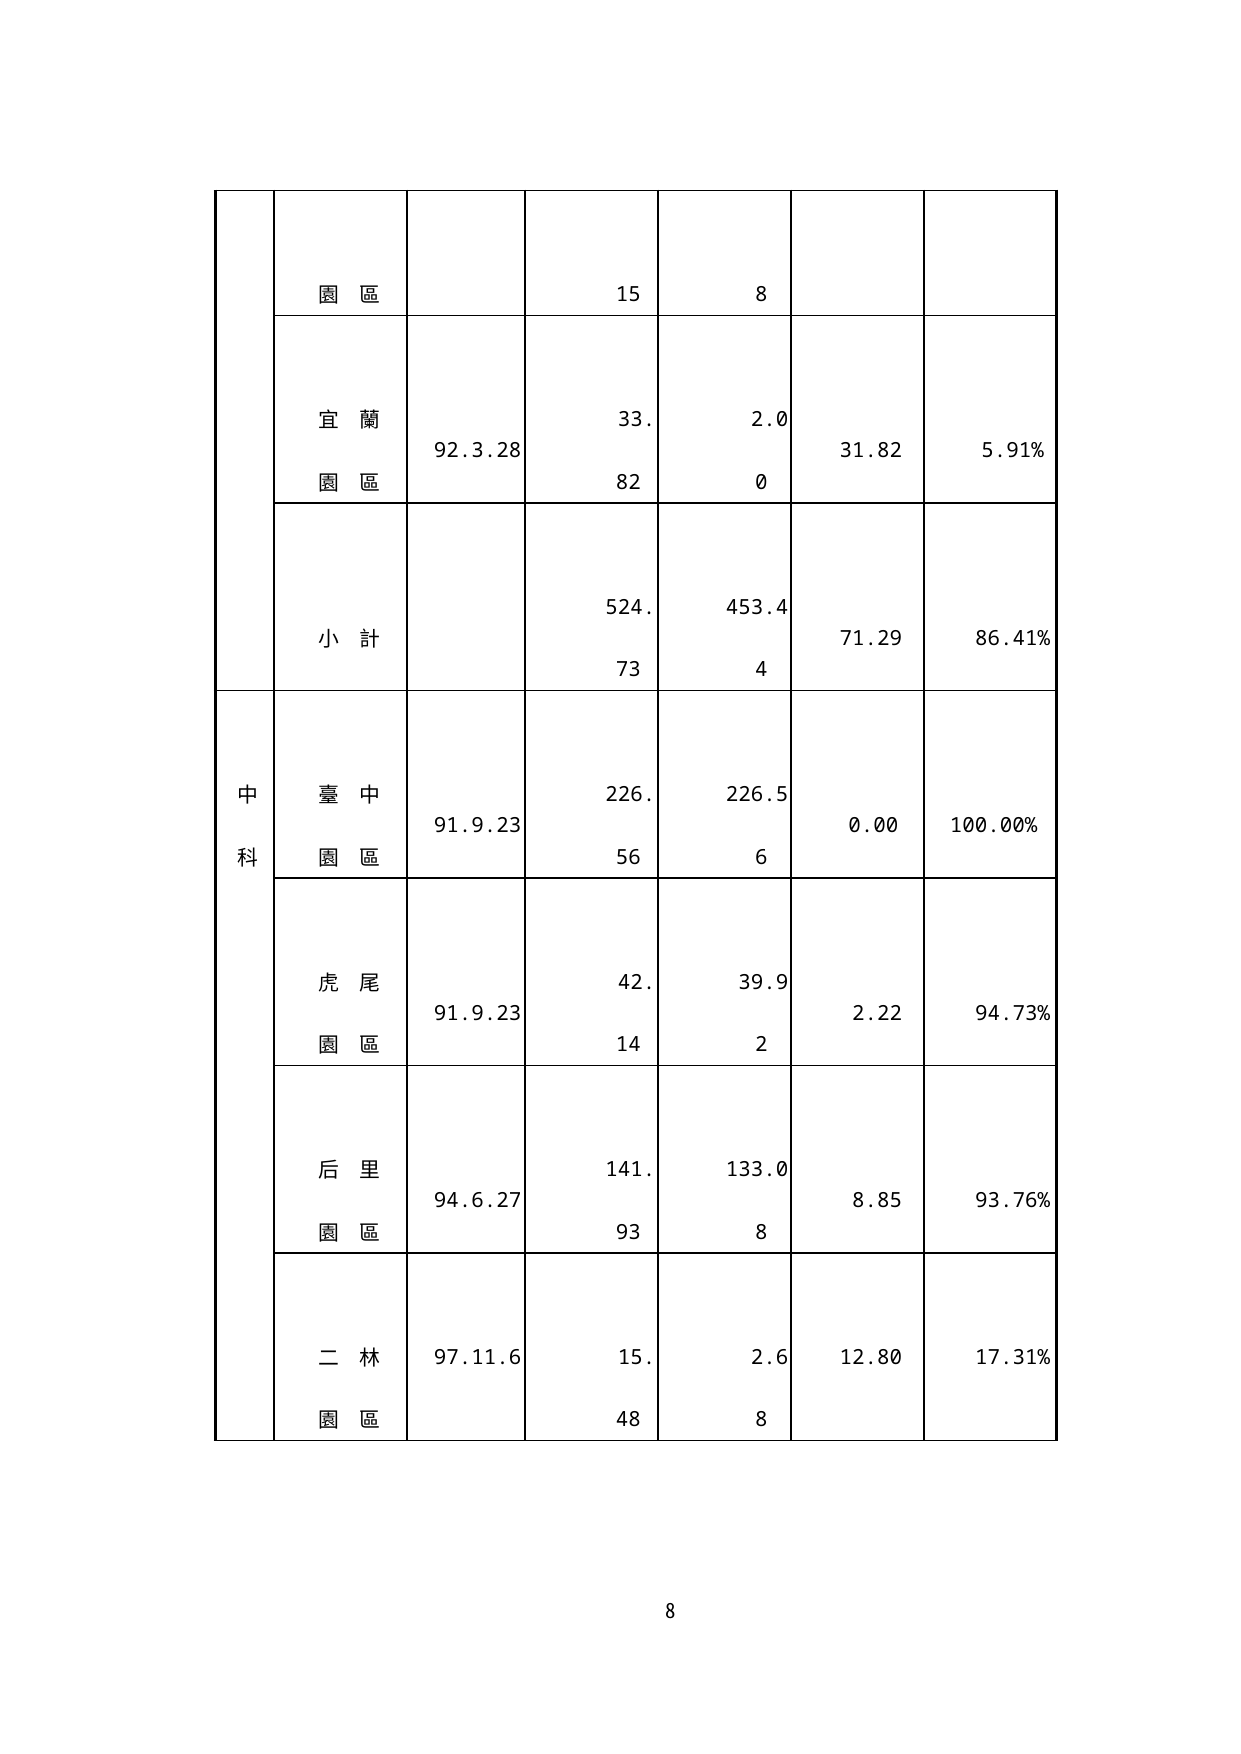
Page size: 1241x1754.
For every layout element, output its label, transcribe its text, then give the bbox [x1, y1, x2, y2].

table_cell 2.00 [659, 316, 790, 502]
table_cell 71.29 [792, 504, 923, 689]
table_cell 93.76% [925, 1066, 1055, 1252]
table_cell 141.93 [526, 1066, 657, 1252]
table_cell [925, 191, 1055, 314]
table_cell [408, 191, 524, 314]
table_cell 虎尾園區 [275, 879, 406, 1064]
table_cell 226.56 [659, 691, 790, 877]
table_cell 后里園區 [275, 1066, 406, 1252]
table_cell [217, 191, 273, 689]
table_cell 94.6.27 [408, 1066, 524, 1252]
table_cell 91.9.23 [408, 691, 524, 877]
table_cell 97.11.6 [408, 1254, 524, 1439]
table_cell 15.48 [526, 1254, 657, 1439]
table_cell 226.56 [526, 691, 657, 877]
table_cell 31.82 [792, 316, 923, 502]
table_cell 453.44 [659, 504, 790, 689]
table_cell 100.00% [925, 691, 1055, 877]
table_cell 91.9.23 [408, 879, 524, 1064]
table_cell 小計 [275, 504, 406, 689]
table_cell 2.68 [659, 1254, 790, 1439]
table_cell 17.31% [925, 1254, 1055, 1439]
table_cell 中科 [217, 691, 273, 1439]
table_cell 15 [526, 191, 657, 314]
table_cell 宜蘭園區 [275, 316, 406, 502]
table_cell [792, 191, 923, 314]
table_cell 臺中園區 [275, 691, 406, 877]
table_cell 86.41% [925, 504, 1055, 689]
table_cell 二林園區 [275, 1254, 406, 1439]
table_cell 524.73 [526, 504, 657, 689]
table_cell 2.22 [792, 879, 923, 1064]
table_cell 8 [659, 191, 790, 314]
table_cell 133.08 [659, 1066, 790, 1252]
table_cell 33.82 [526, 316, 657, 502]
table_cell 12.80 [792, 1254, 923, 1439]
table_cell 8.85 [792, 1066, 923, 1252]
table_cell 42.14 [526, 879, 657, 1064]
table_cell 39.92 [659, 879, 790, 1064]
table_cell 5.91% [925, 316, 1055, 502]
table_cell [408, 504, 524, 689]
table_cell 0.00 [792, 691, 923, 877]
table_cell 園區 [275, 191, 406, 314]
table_cell 92.3.28 [408, 316, 524, 502]
table_cell 94.73% [925, 879, 1055, 1064]
